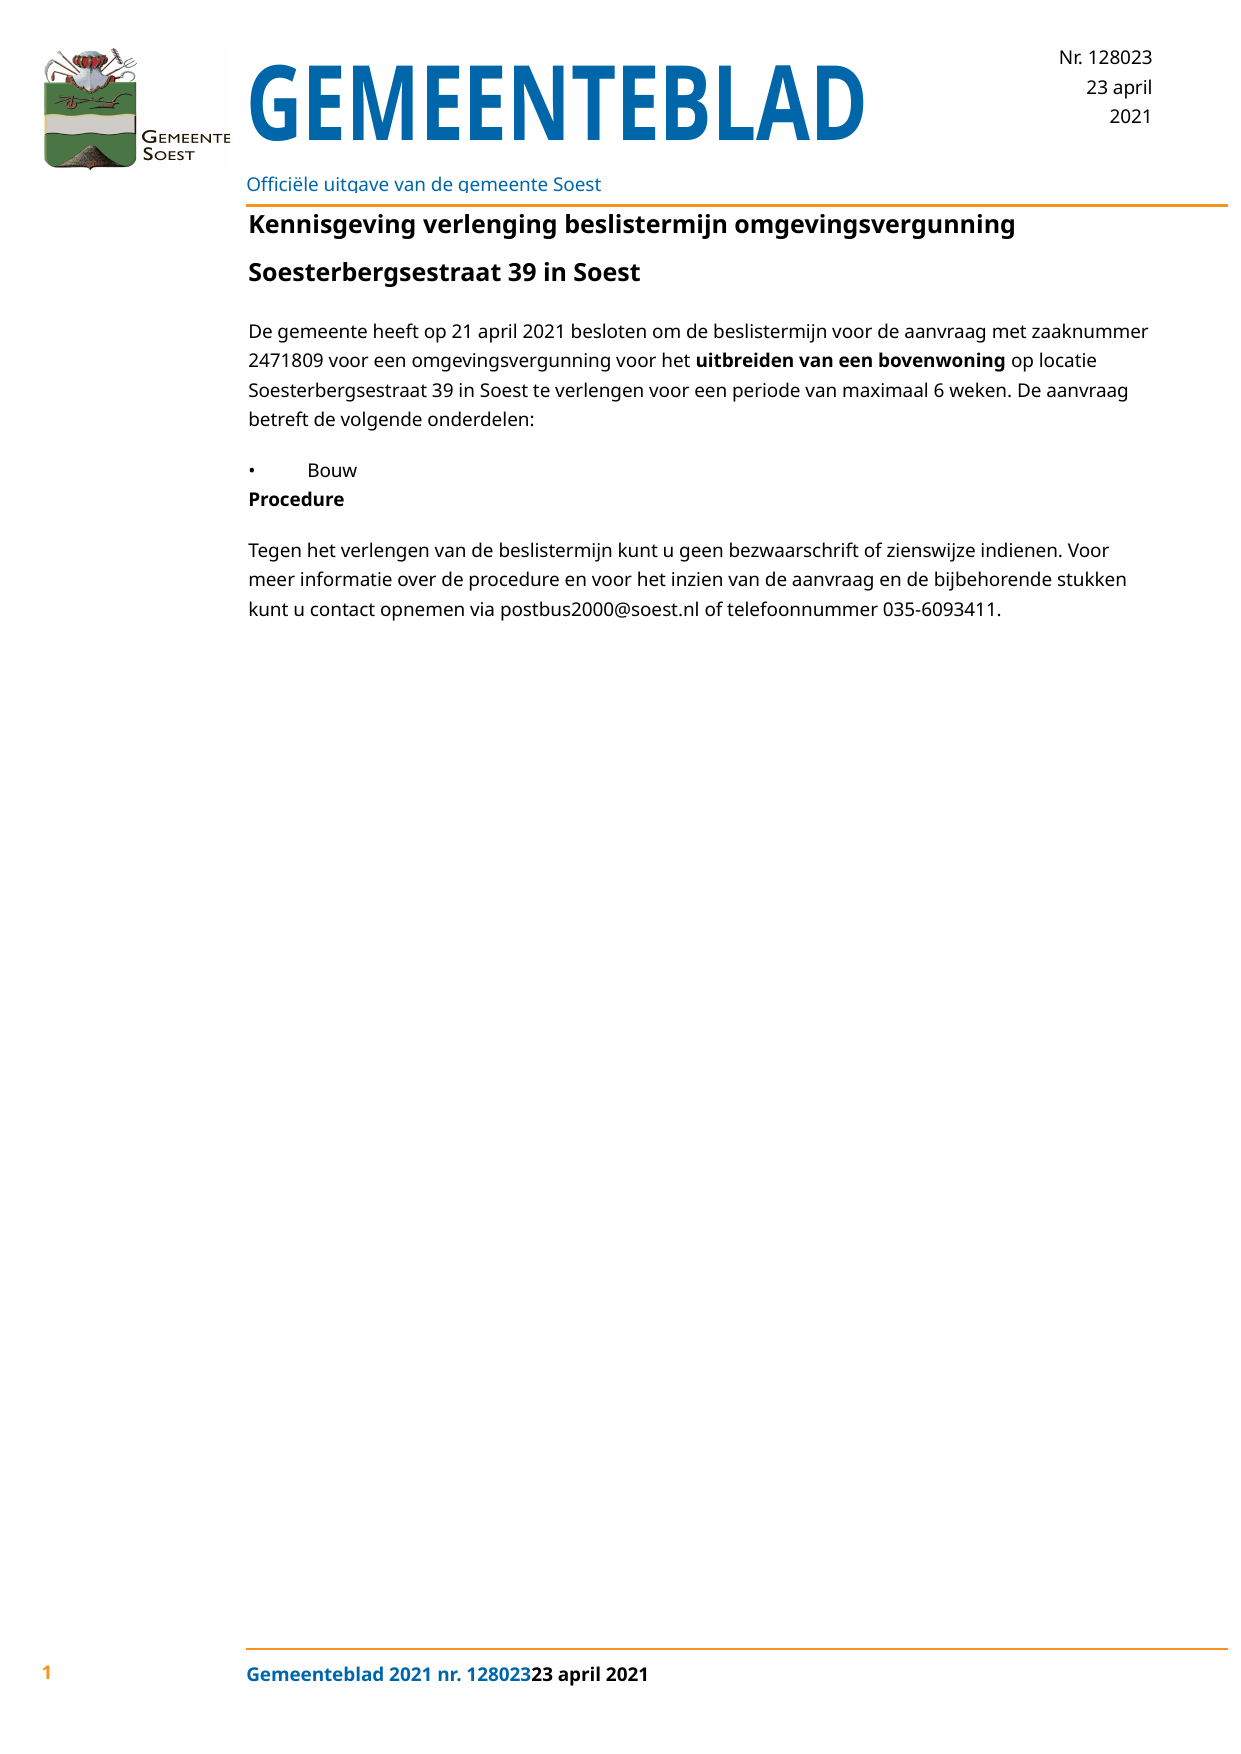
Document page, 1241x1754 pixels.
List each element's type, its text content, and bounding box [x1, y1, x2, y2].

text Kennisgeving verlenging beslistermijn omgevingsvergunning Soesterbergsestraat 39 in Soest [248, 207, 1152, 288]
picture [41, 47, 231, 172]
list Bouw [248, 457, 1152, 483]
text Tegen het verlengen van de beslistermijn kunt u geen bezwaarschrift of zienswijze indienen. Voor meer informatie over de procedure en voor het inzien van de aanvraag en de bijbehorende stukken kunt u contact opnemen via postbus2000@soest.nl of telefoonnummer 035-6093411. [248, 537, 1152, 622]
text Procedure [248, 487, 1152, 512]
text De gemeente heeft op 21 april 2021 besloten om de beslistermijn voor de aanvraag met zaaknummer 2471809 voor een omgevingsvergunning voor het uitbreiden van een bovenwoning op locatie Soesterbergsestraat 39 in Soest te verlengen voor een periode van maximaal 6 weken. De aanvraag betreft de volgende onderdelen: [248, 318, 1152, 432]
